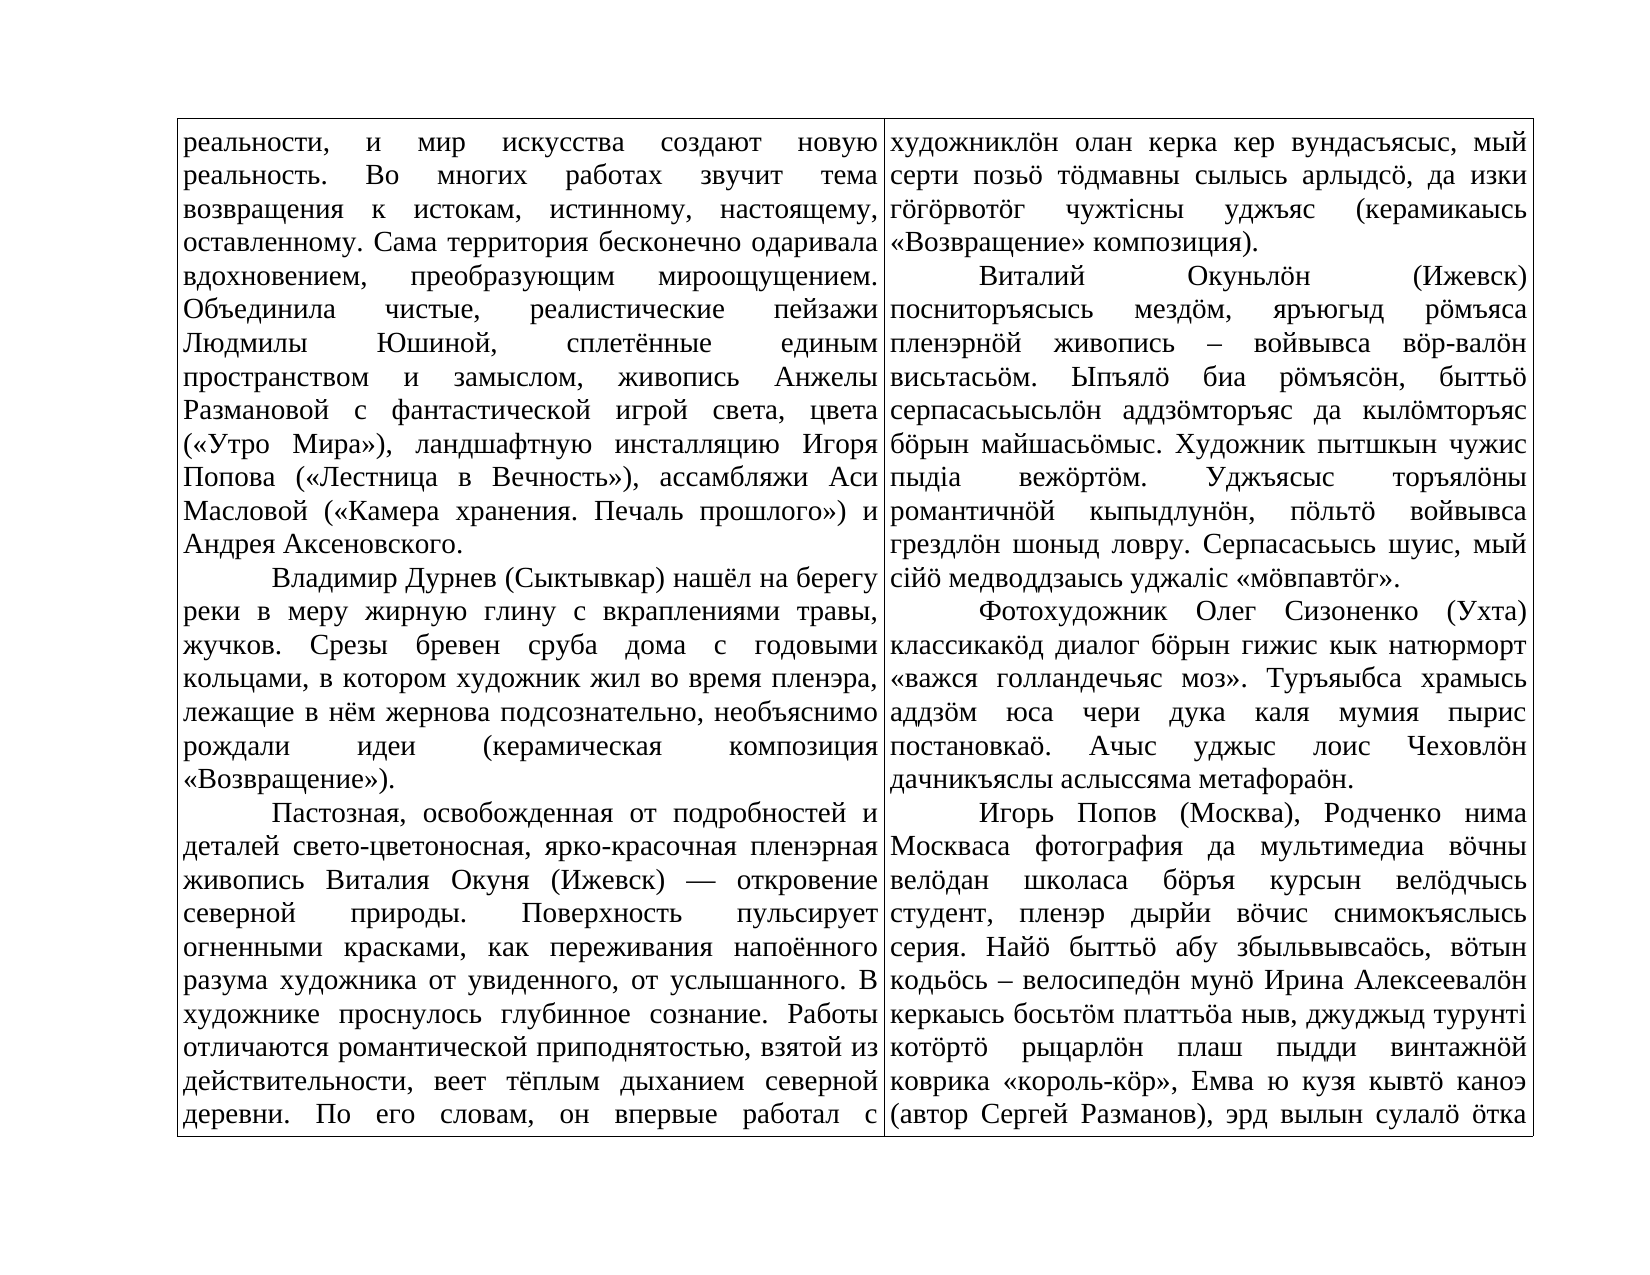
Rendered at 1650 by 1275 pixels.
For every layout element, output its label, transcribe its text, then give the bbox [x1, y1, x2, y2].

table_header реальности, и мир искусства создают новую реальность. Во многих работах звучит тема возвращения к истокам, истинному, настоящему, оставленному. Сама территория бесконечно одаривала вдохновением, преобразующим мироощущением. Объединила чистые, реалистические пейзажи Людмилы Юшиной, сплетённые единым пространством и замыслом, живопись Анжелы Размановой с фантастической игрой света, цвета («Утро Мира»), ландшафтную инсталляцию Игоря Попова («Лестница в Вечность»), ассамбляжи Аси Масловой («Камера хранения. Печаль прошлого») и Андрея Аксеновского. Владимир Дурнев (Сыктывкар) нашёл на берегу реки в меру жирную глину с вкраплениями травы, жучков. Срезы бревен сруба дома с годовыми кольцами, в котором художник жил во время пленэра, лежащие в нём жернова подсознательно, необъяснимо рождали идеи (керамическая композиция «Возвращение»). Пастозная, освобожденная от подробностей и деталей свето-цветоносная, ярко-красочная пленэрная живопись Виталия Окуня (Ижевск) — откровение северной природы. Поверхность пульсирует огненными красками, как переживания напоённого разума художника от увиденного, от услышанного. В художнике проснулось глубинное сознание. Работы отличаются романтической приподнятостью, взятой из действительности, веет тёплым дыханием северной деревни. По его словам, он впервые работал с [178, 119, 884, 1136]
table_header художниклӧн олан керка кер вундасъясыс, мый серти позьӧ тӧдмавны сылысь арлыдсӧ, да изки гӧгӧрвотӧг чужтісны уджъяс (керамикаысь «Возвращение» композиция). Виталий Окуньлӧн (Ижевск) посниторъясысь мездӧм, яръюгыд рӧмъяса пленэрнӧй живопись – войвывса вӧр-валӧн висьтасьӧм. Ыпъялӧ биа рӧмъясӧн, быттьӧ серпасасьысьлӧн аддзӧмторъяс да кылӧмторъяс бӧрын майшасьӧмыс. Художник пытшкын чужис пыдіа вежӧртӧм. Уджъясыс торъялӧны романтичнӧй кыпыдлунӧн, пӧльтӧ войвывса грездлӧн шоныд ловру. Серпасасьысь шуис, мый сійӧ медводдзаысь уджаліс «мӧвпавтӧг». Фотохудожник Олег Сизоненко (Ухта) классикакӧд диалог бӧрын гижис кык натюрморт «важся голландечьяс моз». Туръяыбса храмысь аддзӧм юса чери дука каля мумия пырис постановкаӧ. Ачыс уджыс лоис Чеховлӧн дачникъяслы аслыссяма метафораӧн. Игорь Попов (Москва), Родченко нима Москваса фотография да мультимедиа вӧчны велӧдан школаса бӧръя курсын велӧдчысь студент, пленэр дырйи вӧчис снимокъяслысь серия. Найӧ быттьӧ абу збыльвывсаӧсь, вӧтын кодьӧсь – велосипедӧн мунӧ Ирина Алексеевалӧн керкаысь босьтӧм платтьӧа ныв, джуджыд турунті котӧртӧ рыцарлӧн плаш пыдди винтажнӧй коврика «король-кӧр», Емва ю кузя кывтӧ каноэ (автор Сергей Разманов), эрд вылын сулалӧ ӧтка [885, 119, 1533, 1136]
